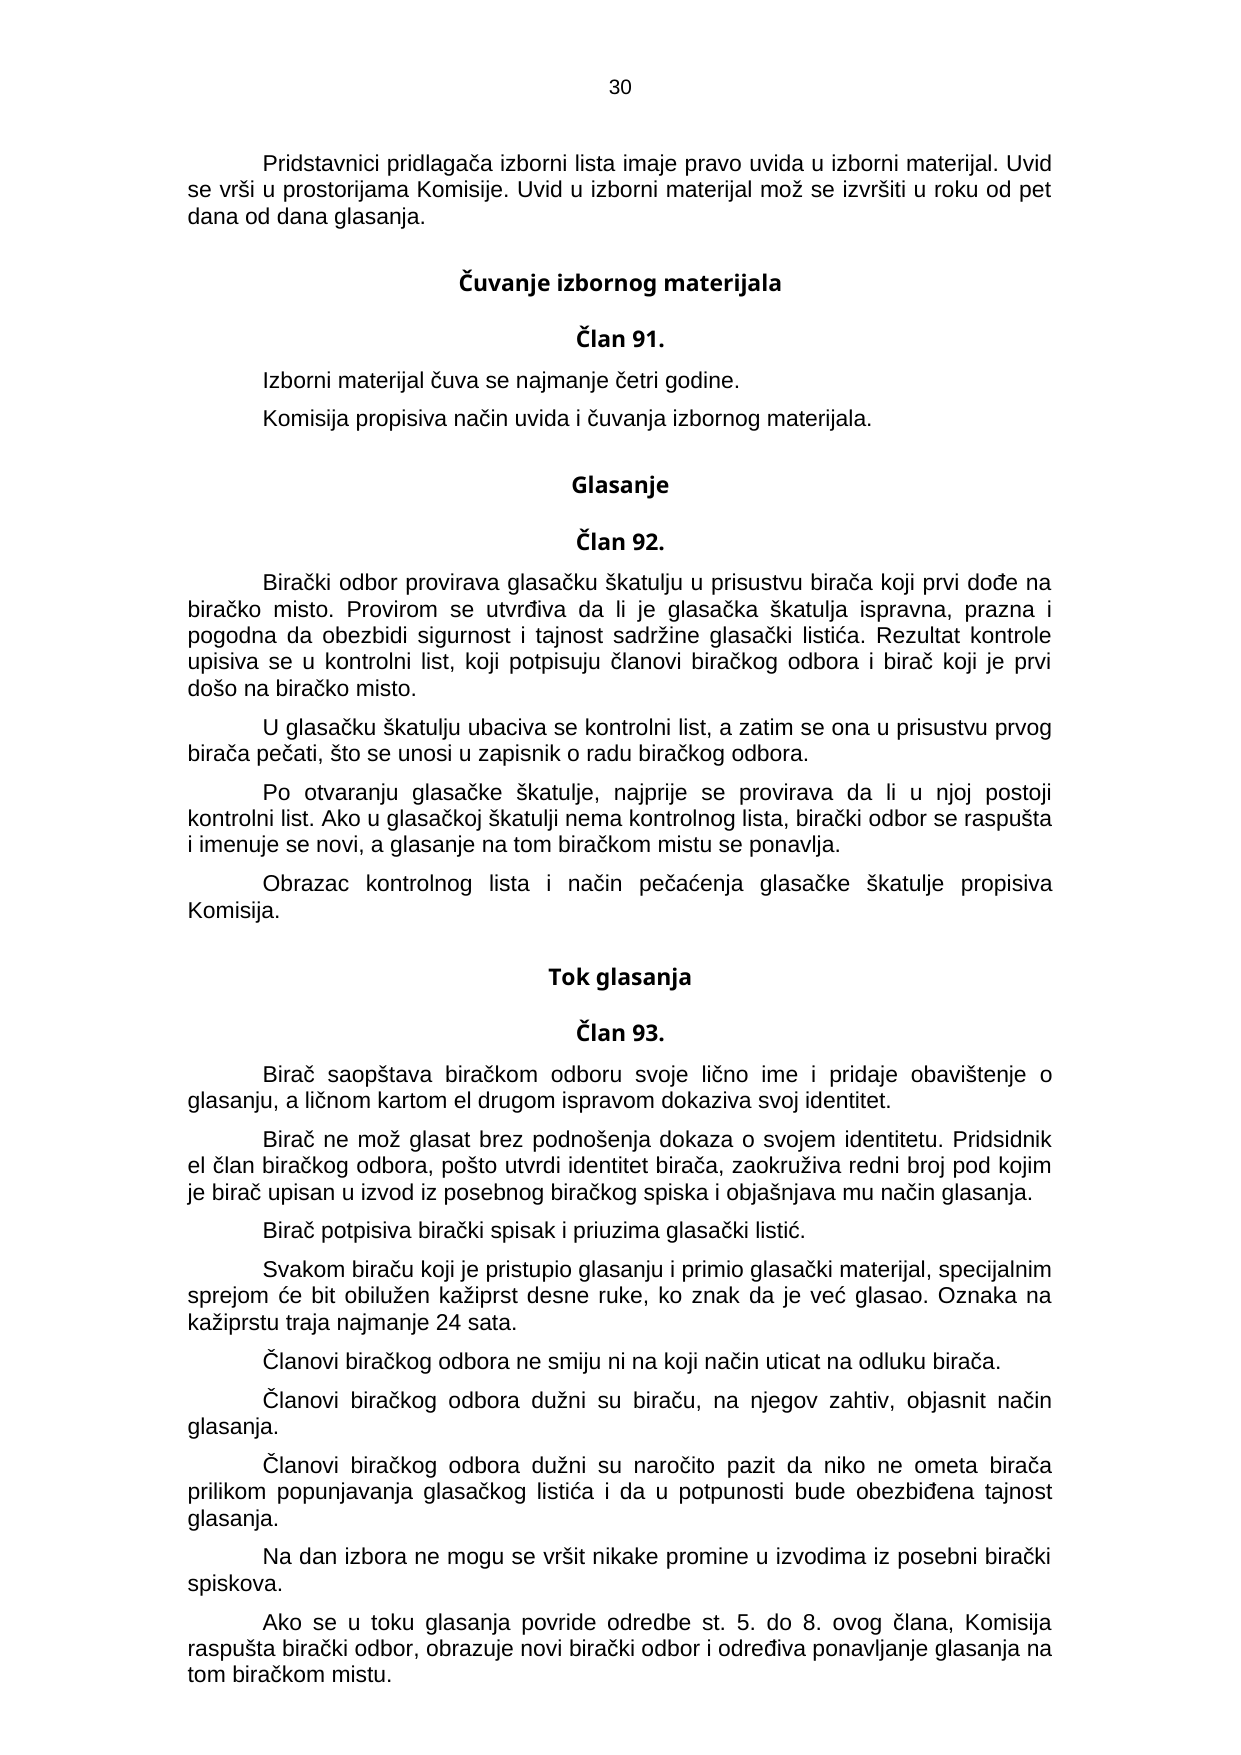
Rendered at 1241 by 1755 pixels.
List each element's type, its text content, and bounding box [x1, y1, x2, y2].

text Članovi biračkog odbora ne smiju ni na koji način uticat na odluku birača. [187, 1348, 1053, 1374]
text Član 91. [262, 323, 978, 354]
text Po otvaranju glasačke škatulje, najprije se provirava da li u njoj postoji kontrolni list. Ako u glasačkoj škatulji nema kontrolnog lista, birački odbor se raspušta i imenuje se novi, a glasanje na tom biračkom mistu se ponavlja. [187, 779, 1053, 858]
text Birač saopštava biračkom odboru svoje lično ime i pridaje obavištenje o glasanju, a ličnom kartom el drugom ispravom dokaziva svoj identitet. [187, 1061, 1053, 1113]
text Svakom biraču koji je pristupio glasanju i primio glasački materijal, specijalnim sprejom će bit obilužen kažiprst desne ruke, ko znak da je već glasao. Oznaka na kažiprstu traja najmanje 24 sata. [187, 1256, 1053, 1335]
text Član 93. [262, 1017, 978, 1048]
text Tok glasanja [262, 961, 978, 992]
text Izborni materijal čuva se najmanje četri godine. [187, 367, 1053, 393]
text Birač ne mož glasat brez podnošenja dokaza o svojem identitetu. Pridsidnik el član biračkog odbora, pošto utvrdi identitet birača, zaokruživa redni broj pod kojim je birač upisan u izvod iz posebnog biračkog spiska i objašnjava mu način glasanja. [187, 1126, 1053, 1205]
text Ako se u toku glasanja povride odredbe st. 5. do 8. ovog člana, Komisija raspušta birački odbor, obrazuje novi birački odbor i određiva ponavljanje glasanja na tom biračkom mistu. [187, 1608, 1053, 1688]
text Pridstavnici pridlagača izborni lista imaje pravo uvida u izborni materijal. Uvid se vrši u prostorijama Komisije. Uvid u izborni materijal mož se izvršiti u roku od pet dana od dana glasanja. [187, 150, 1053, 229]
text Na dan izbora ne mogu se vršit nikake promine u izvodima iz posebni birački spiskova. [187, 1543, 1053, 1596]
text Birač potpisiva birački spisak i priuzima glasački listić. [187, 1217, 1053, 1244]
text Birački odbor provirava glasačku škatulju u prisustvu birača koji prvi dođe na biračko misto. Provirom se utvrđiva da li je glasačka škatulja ispravna, prazna i pogodna da obezbidi sigurnost i tajnost sadržine glasački listića. Rezultat kontrole upisiva se u kontrolni list, koji potpisuju članovi biračkog odbora i birač koji je prvi došo na biračko misto. [187, 569, 1053, 701]
text U glasačku škatulju ubaciva se kontrolni list, a zatim se ona u prisustvu prvog birača pečati, što se unosi u zapisnik o radu biračkog odbora. [187, 713, 1053, 766]
text Član 92. [262, 526, 978, 557]
text Glasanje [262, 469, 978, 501]
text Članovi biračkog odbora dužni su biraču, na njegov zahtiv, objasnit način glasanja. [187, 1387, 1053, 1439]
text Članovi biračkog odbora dužni su naročito pazit da niko ne ometa birača prilikom popunjavanja glasačkog listića i da u potpunosti bude obezbiđena tajnost glasanja. [187, 1452, 1053, 1531]
text Komisija propisiva način uvida i čuvanja izbornog materijala. [187, 405, 1053, 432]
text Čuvanje izbornog materijala [262, 267, 978, 298]
text Obrazac kontrolnog lista i način pečaćenja glasačke škatulje propisiva Komisija. [187, 870, 1053, 923]
